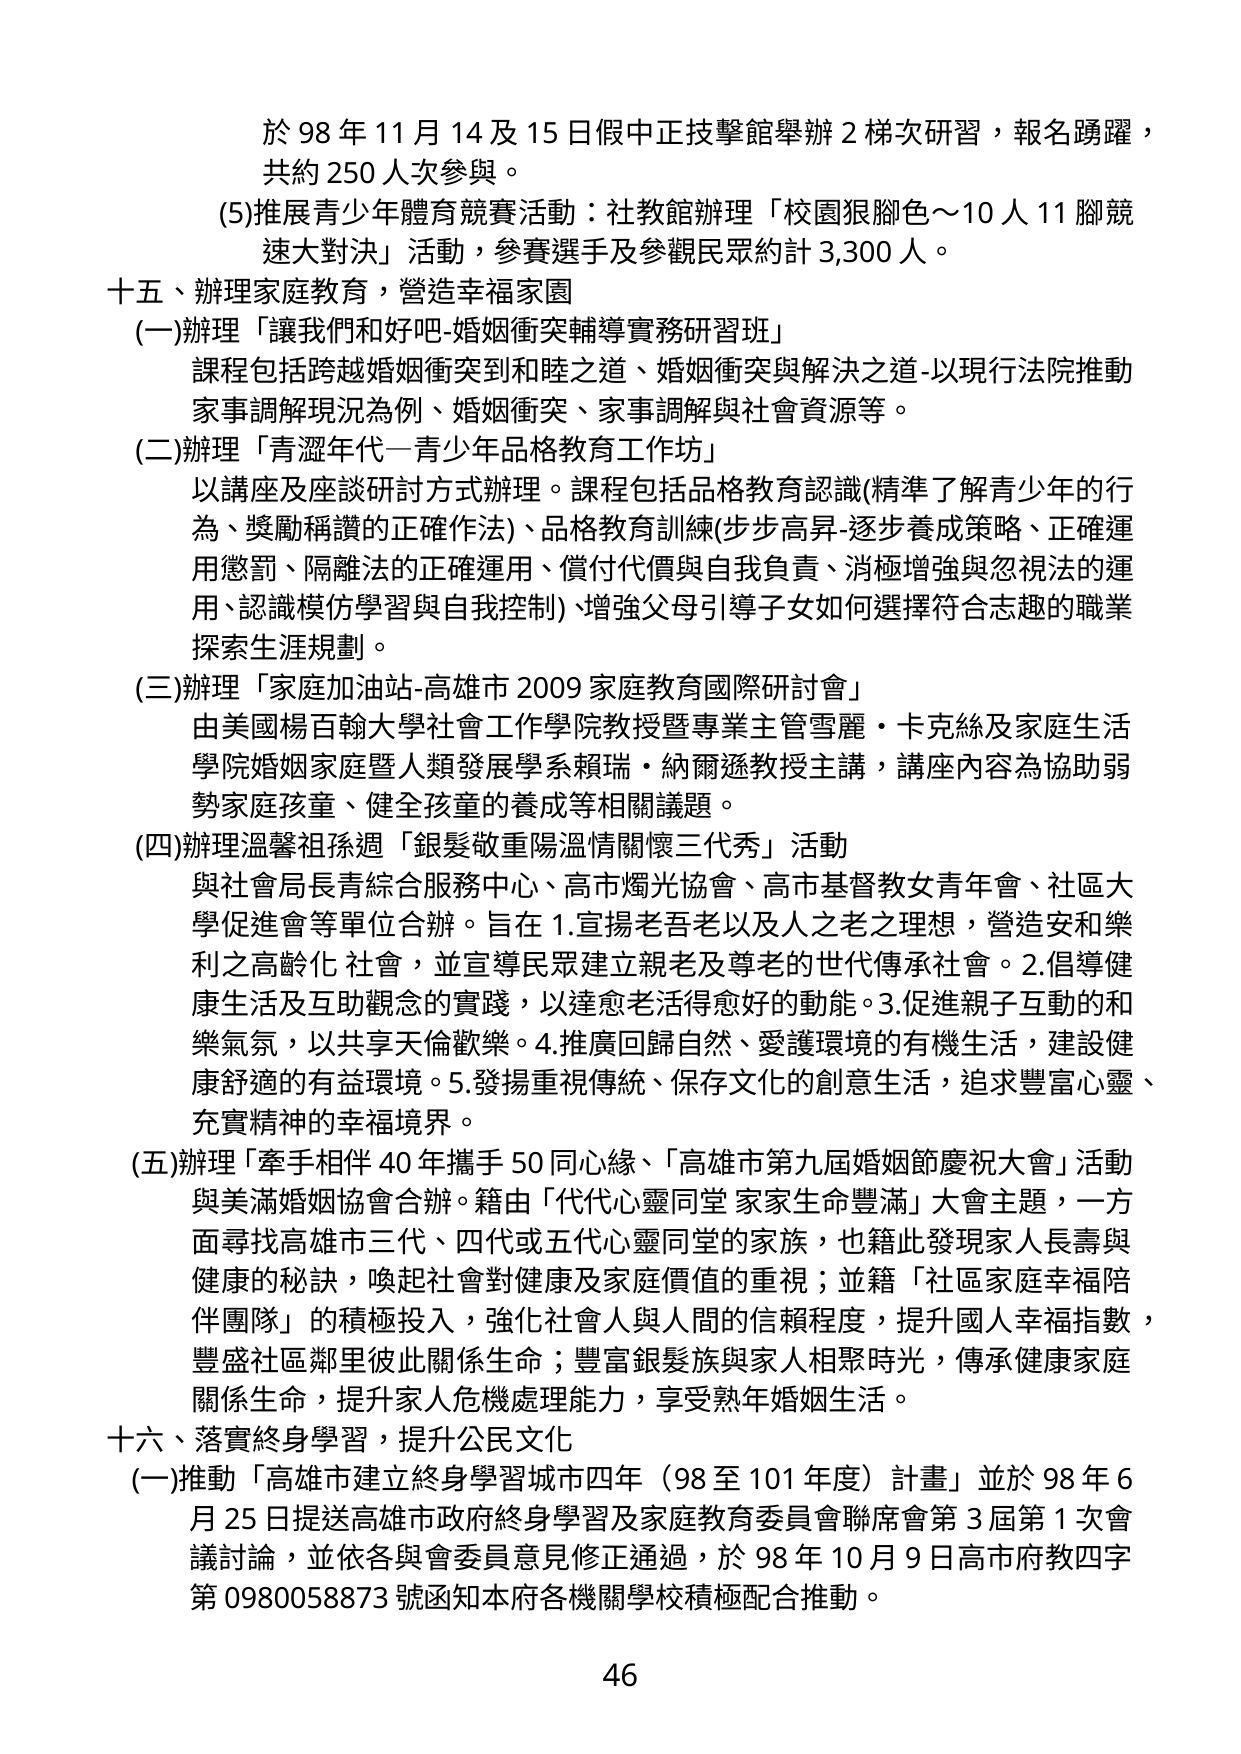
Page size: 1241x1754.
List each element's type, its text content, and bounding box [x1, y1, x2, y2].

text 以講座及座談研討方式辦理。課程包括品格教育認識(精準了解青少年的行為、獎勵稱讚的正確作法)、品格教育訓練(步步高昇-逐步養成策略、正確運用懲罰、隔離法的正確運用、償付代價與自我負責、消極增強與忽視法的運用、認識模仿學習與自我控制)、增強父母引導子女如何選擇符合志趣的職業探索生涯規劃。 [191, 468, 1134, 666]
text 課程包括跨越婚姻衝突到和睦之道、婚姻衝突與解決之道-以現行法院推動家事調解現況為例、婚姻衝突、家事調解與社會資源等。 [191, 350, 1134, 429]
text (一)辦理「讓我們和好吧-婚姻衝突輔導實務研習班」 [106, 310, 1134, 350]
text 與社會局長青綜合服務中心、高市燭光協會、高市基督教女青年會、社區大學促進會等單位合辦。旨在1.宣揚老吾老以及人之老之理想，營造安和樂利之高齡化 社會，並宣導民眾建立親老及尊老的世代傳承社會。2.倡導健康生活及互助觀念的實踐，以達愈老活得愈好的動能。3.促進親子互動的和樂氣氛，以共享天倫歡樂。4.推廣回歸自然、愛護環境的有機生活，建設健康舒適的有益環境。5.發揚重視傳統、保存文化的創意生活，追求豐富心靈、充實精神的幸福境界。 [191, 864, 1134, 1141]
text (二)辦理「青澀年代—青少年品格教育工作坊」 [106, 429, 1134, 468]
text (一)推動「高雄市建立終身學習城市四年（98至101年度）計畫」並於98年6月25日提送高雄市政府終身學習及家庭教育委員會聯席會第3屆第1次會議討論，並依各與會委員意見修正通過，於98年10月9日高市府教四字第0980058873號函知本府各機關學校積極配合推動。 [131, 1458, 1134, 1616]
text (5)推展青少年體育競賽活動：社教館辦理「校園狠腳色～10人11腳競速大對決」活動，參賽選手及參觀民眾約計3,300人。 [219, 191, 1134, 271]
text 十五、辦理家庭教育，營造幸福家園 [106, 271, 1134, 310]
text 由美國楊百翰大學社會工作學院教授暨專業主管雪麗‧卡克絲及家庭生活學院婚姻家庭暨人類發展學系賴瑞‧納爾遜教授主講，講座內容為協助弱勢家庭孩童、健全孩童的養成等相關議題。 [191, 706, 1134, 825]
text 與美滿婚姻協會合辦。籍由「代代心靈同堂 家家生命豐滿」大會主題，一方面尋找高雄市三代、四代或五代心靈同堂的家族，也籍此發現家人長壽與健康的秘訣，喚起社會對健康及家庭價值的重視；並籍「社區家庭幸福陪伴團隊」的積極投入，強化社會人與人間的信賴程度，提升國人幸福指數，豐盛社區鄰里彼此關係生命；豐富銀髮族與家人相聚時光，傳承健康家庭關係生命，提升家人危機處理能力，享受熟年婚姻生活。 [191, 1181, 1134, 1418]
text (三)辦理「家庭加油站-高雄市2009家庭教育國際研討會」 [106, 666, 1134, 706]
text (四)辦理溫馨祖孫週「銀髮敬重陽溫情關懷三代秀」活動 [106, 825, 1134, 864]
text 十六、落實終身學習，提升公民文化 [106, 1418, 1134, 1458]
text (五)辦理「牽手相伴40年攜手50同心緣、「高雄市第九屆婚姻節慶祝大會」活動 [131, 1141, 1134, 1181]
text (4)推展台客舞研習：延續世運熱潮，推廣具高雄市本土化台客舞運動，於98年11月14及15日假中正技擊館舉辦2梯次研習，報名踴躍，共約250人次參與。 [219, 112, 1134, 191]
